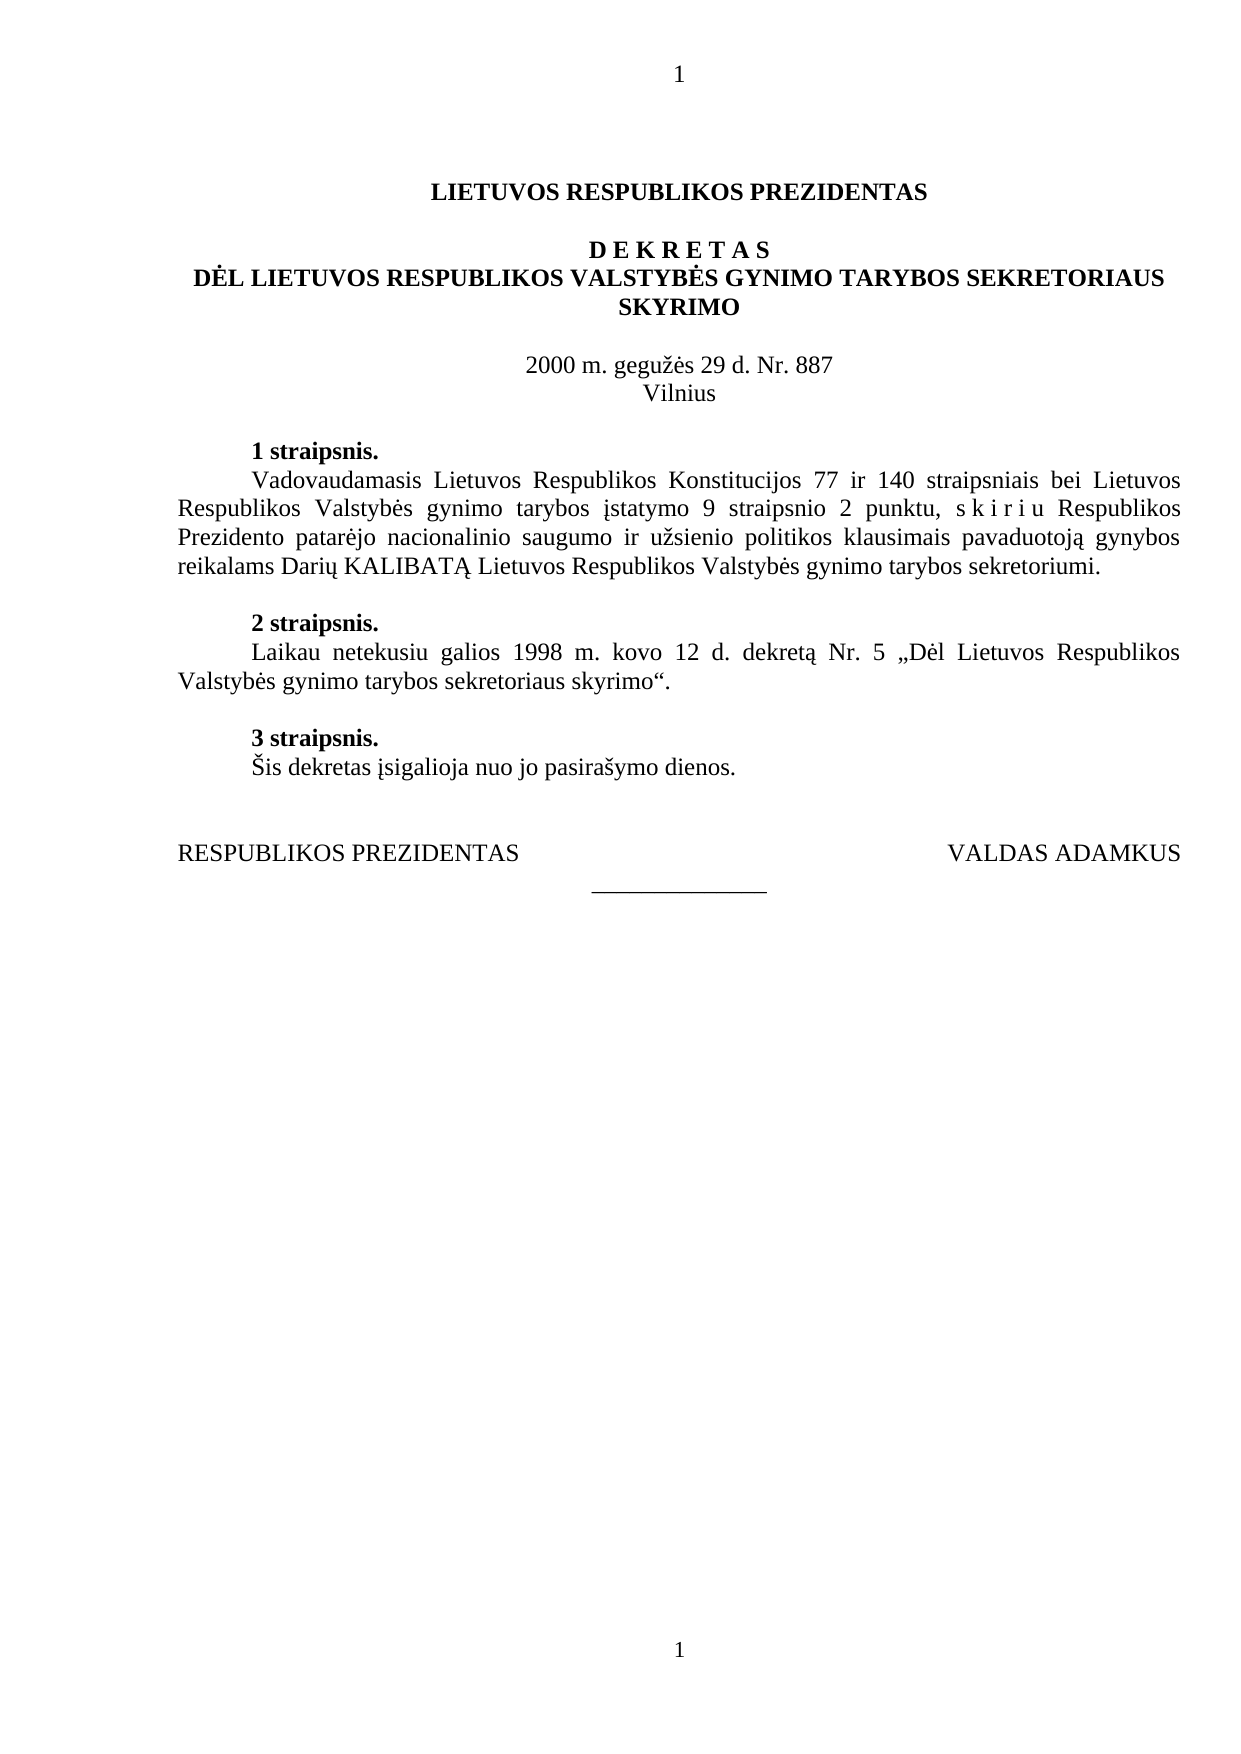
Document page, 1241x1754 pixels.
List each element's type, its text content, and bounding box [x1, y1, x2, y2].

text 3 straipsnis. [177, 723, 1181, 752]
text 1 straipsnis. [177, 436, 1181, 465]
text LIETUVOS RESPUBLIKOS PREZIDENTAS [177, 177, 1181, 206]
text RESPUBLIKOS PREZIDENTAS VALDAS ADAMKUS [177, 838, 1181, 867]
text Vadovaudamasis Lietuvos Respublikos Konstitucijos 77 ir 140 straipsniais bei Lietuvos Respublikos Valstybės gynimo tarybos įstatymo 9 straipsnio 2 punktu, skiriu Respublikos Prezidento patarėjo nacionalinio saugumo ir užsienio politikos klausimais pavaduotoją gynybos reikalams Darių KALIBATĄ Lietuvos Respublikos Valstybės gynimo tarybos sekretoriumi. [177, 465, 1181, 580]
text D E K R E T A S [177, 235, 1181, 263]
text Vilnius [177, 378, 1181, 407]
text ______________ [177, 867, 1181, 896]
text 2000 m. gegužės 29 d. Nr. 887 [177, 350, 1181, 378]
text Šis dekretas įsigalioja nuo jo pasirašymo dienos. [177, 752, 1181, 781]
text DĖL LIETUVOS RESPUBLIKOS VALSTYBĖS GYNIMO TARYBOS SEKRETORIAUS SKYRIMO [177, 263, 1181, 321]
text Laikau netekusiu galios 1998 m. kovo 12 d. dekretą Nr. 5 „Dėl Lietuvos Respublikos Valstybės gynimo tarybos sekretoriaus skyrimo“. [177, 637, 1181, 695]
text 2 straipsnis. [177, 608, 1181, 637]
